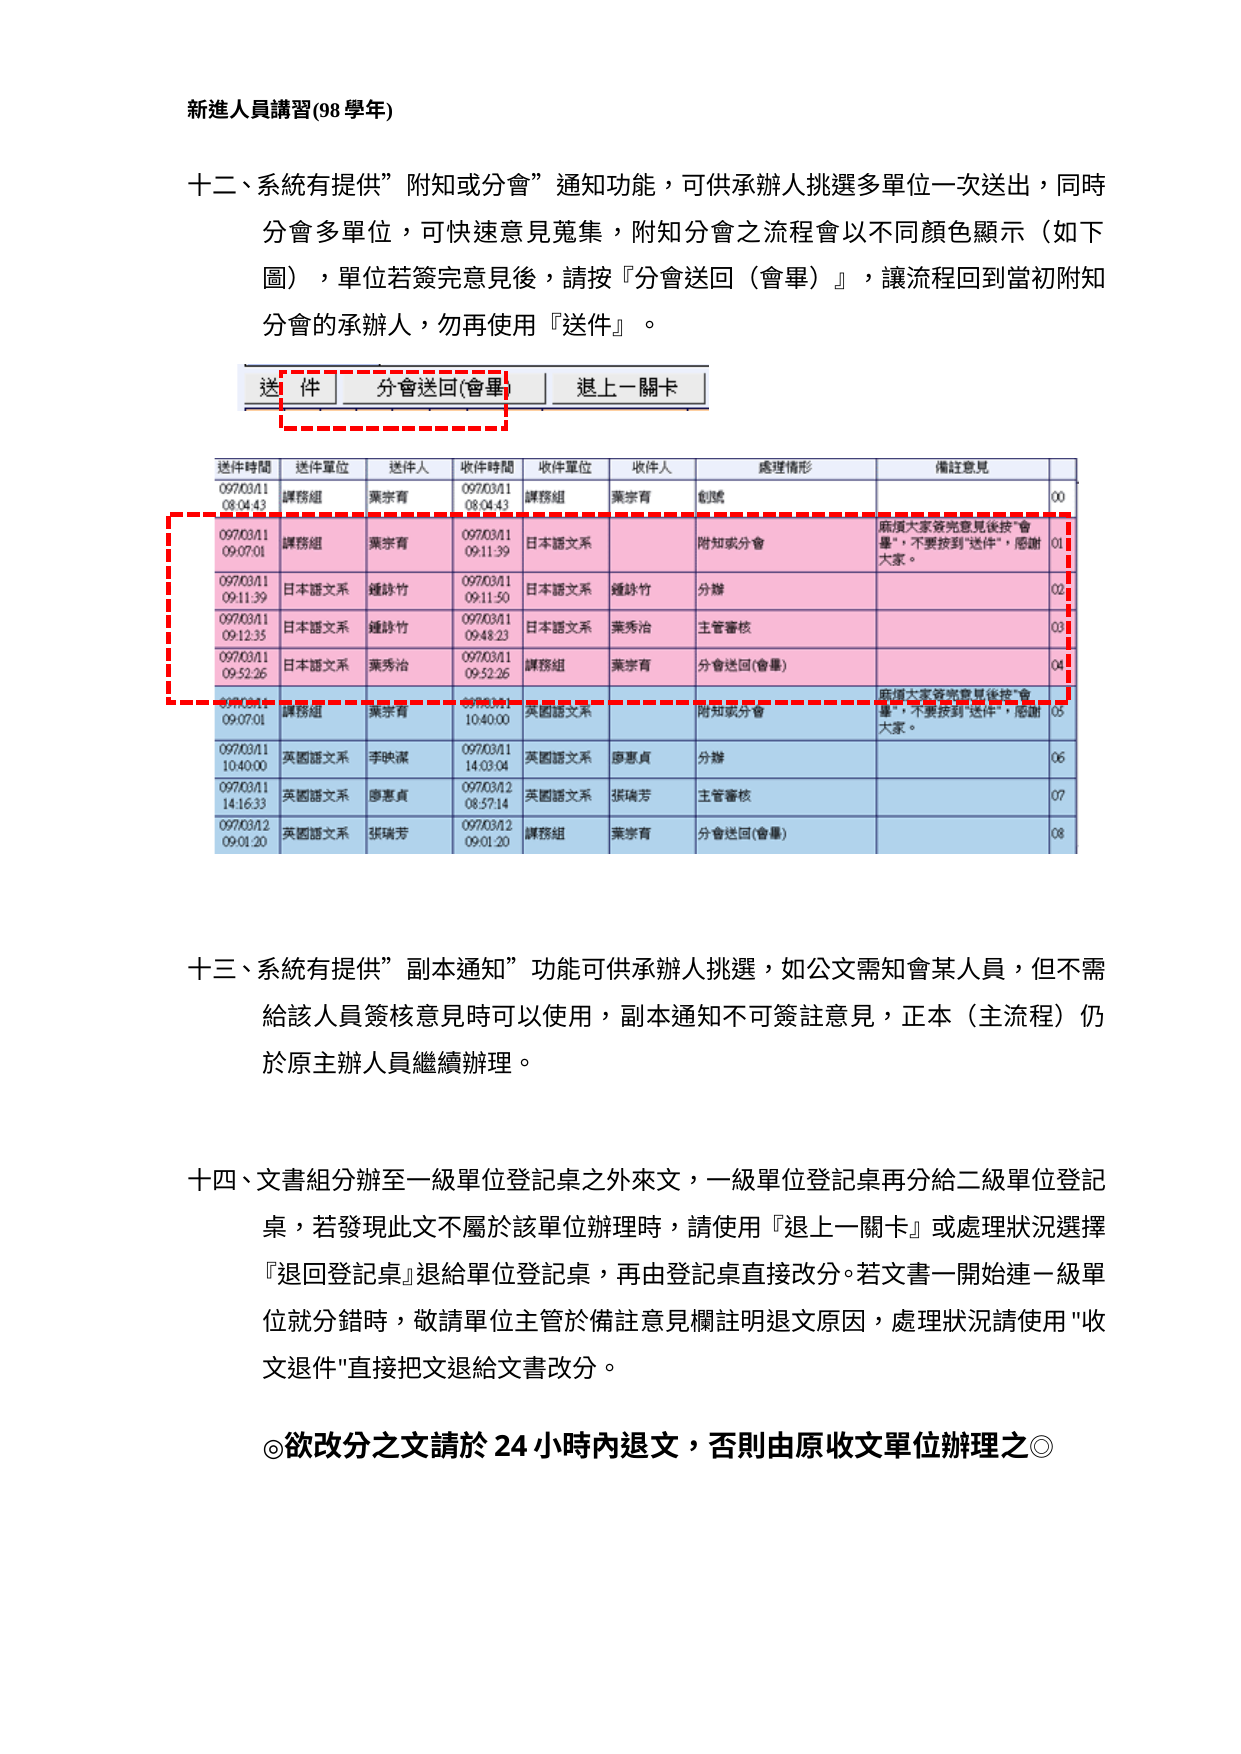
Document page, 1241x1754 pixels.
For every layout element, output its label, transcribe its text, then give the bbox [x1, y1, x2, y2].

text ◎欲改分之文請於24小時內退文，否則由原收文單位辦理之◎ [187, 1407, 1106, 1482]
text 十三、系統有提供”副本通知”功能可供承辦人挑選，如公文需知會某人員，但不需給該人員簽核意見時可以使用，副本通知不可簽註意見，正本（主流程）仍於原主辦人員繼續辦理。 [187, 949, 1106, 1080]
text 十四、文書組分辦至一級單位登記桌之外來文，一級單位登記桌再分給二級單位登記桌，若發現此文不屬於該單位辦理時，請使用『退上一關卡』或處理狀況選擇『退回登記桌』退給單位登記桌，再由登記桌直接改分。若文書一開始連ㄧ級單位就分錯時，敬請單位主管於備註意見欄註明退文原因，處理狀況請使用"收文退件"直接把文退給文書改分。 [187, 1160, 1106, 1385]
text 十二、系統有提供”附知或分會”通知功能，可供承辦人挑選多單位一次送出，同時分會多單位，可快速意見蒐集，附知分會之流程會以不同顏色顯示（如下圖），單位若簽完意見後，請按『分會送回（會畢）』，讓流程回到當初附知分會的承辦人，勿再使用『送件』。 [187, 164, 1106, 343]
picture [214, 458, 1079, 854]
picture [237, 364, 709, 411]
